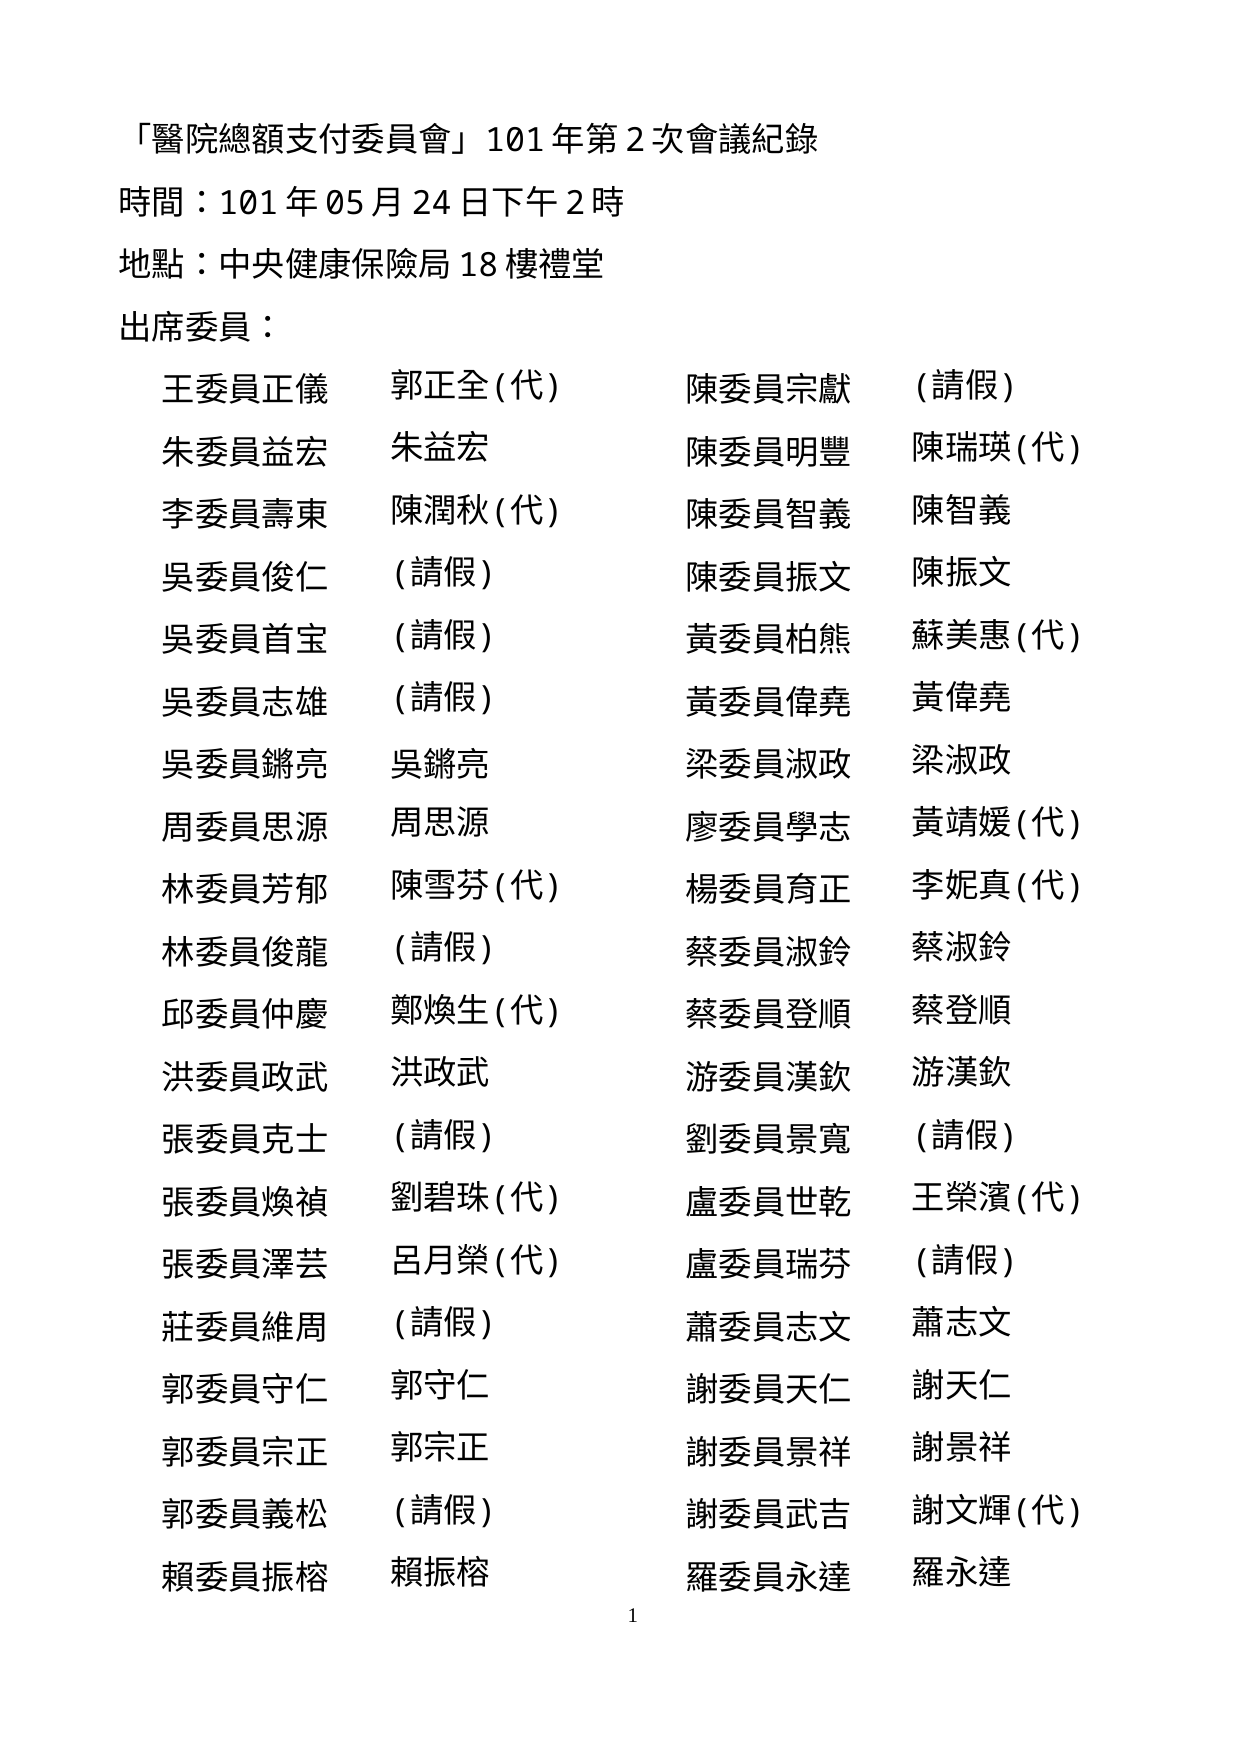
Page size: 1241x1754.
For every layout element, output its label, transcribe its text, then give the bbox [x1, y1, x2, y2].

table_cell 張委員克士 [159, 1096, 387, 1158]
table_cell 蔡委員淑鈴 [682, 908, 908, 971]
table_cell (請假) [387, 908, 682, 971]
table_cell 廖委員學志 [682, 783, 908, 846]
table_cell 梁淑政 [909, 721, 1108, 783]
table_cell 謝天仁 [909, 1346, 1108, 1408]
table_cell 陳委員振文 [682, 533, 908, 596]
table_cell 郭委員宗正 [159, 1408, 387, 1471]
table_cell 蔡委員登順 [682, 971, 908, 1033]
table_cell 吳委員首宝 [159, 596, 387, 658]
table_cell 朱益宏 [387, 408, 682, 471]
table_cell 林委員芳郁 [159, 846, 387, 908]
table_cell 郭委員義松 [159, 1471, 387, 1533]
table_cell (請假) [387, 1283, 682, 1346]
table_cell 謝委員景祥 [682, 1408, 908, 1471]
table_cell 周思源 [387, 783, 682, 846]
table_cell 蔡淑鈴 [909, 908, 1108, 971]
text 「醫院總額支付委員會」101年第2次會議紀錄 [118, 96, 1122, 158]
table_cell 謝文輝(代) [909, 1471, 1108, 1533]
table_cell 郭委員守仁 [159, 1346, 387, 1408]
table_cell 黃委員柏熊 [682, 596, 908, 658]
table_cell 李委員壽東 [159, 471, 387, 533]
table_cell 陳潤秋(代) [387, 471, 682, 533]
table_cell 吳委員志雄 [159, 658, 387, 721]
text 時間：101年05月24日下午2時 [118, 158, 1122, 221]
text 出席委員： [118, 283, 1122, 346]
table_cell 游漢欽 [909, 1033, 1108, 1096]
table_cell 邱委員仲慶 [159, 971, 387, 1033]
table_cell 羅永達 [909, 1533, 1108, 1596]
table_cell (請假) [387, 1471, 682, 1533]
table_cell 盧委員世乾 [682, 1158, 908, 1221]
table_cell 盧委員瑞芬 [682, 1221, 908, 1283]
table_cell 洪政武 [387, 1033, 682, 1096]
table_cell 鄭煥生(代) [387, 971, 682, 1033]
table_cell 周委員思源 [159, 783, 387, 846]
table_cell 王榮濱(代) [909, 1158, 1108, 1221]
table_cell 莊委員維周 [159, 1283, 387, 1346]
table_cell (請假) [387, 596, 682, 658]
table_cell 吳鏘亮 [387, 721, 682, 783]
table_cell 游委員漢欽 [682, 1033, 908, 1096]
table_cell 蕭志文 [909, 1283, 1108, 1346]
table_cell 陳委員智義 [682, 471, 908, 533]
table_cell 謝委員武吉 [682, 1471, 908, 1533]
table_header 郭正全(代) [387, 346, 682, 408]
table_cell 洪委員政武 [159, 1033, 387, 1096]
table_cell 劉委員景寬 [682, 1096, 908, 1158]
table_header 王委員正儀 [159, 346, 387, 408]
text 地點：中央健康保險局18樓禮堂 [118, 221, 1122, 283]
table_header 陳委員宗獻 [682, 346, 908, 408]
table_cell 陳雪芬(代) [387, 846, 682, 908]
table_cell 朱委員益宏 [159, 408, 387, 471]
table_cell 張委員煥禎 [159, 1158, 387, 1221]
table_cell 楊委員育正 [682, 846, 908, 908]
table_cell 劉碧珠(代) [387, 1158, 682, 1221]
table_cell 蔡登順 [909, 971, 1108, 1033]
table_cell 吳委員俊仁 [159, 533, 387, 596]
table_cell 黃委員偉堯 [682, 658, 908, 721]
table_cell 蘇美惠(代) [909, 596, 1108, 658]
table_cell 黃偉堯 [909, 658, 1108, 721]
table_cell 謝景祥 [909, 1408, 1108, 1471]
table_cell 郭守仁 [387, 1346, 682, 1408]
table_cell 陳振文 [909, 533, 1108, 596]
table_cell 林委員俊龍 [159, 908, 387, 971]
table_cell 郭宗正 [387, 1408, 682, 1471]
table_cell 謝委員天仁 [682, 1346, 908, 1408]
table_cell 陳智義 [909, 471, 1108, 533]
table_cell (請假) [387, 1096, 682, 1158]
table_cell 羅委員永達 [682, 1533, 908, 1596]
table_cell 蕭委員志文 [682, 1283, 908, 1346]
table_cell (請假) [387, 533, 682, 596]
table_cell 陳委員明豐 [682, 408, 908, 471]
table_cell 梁委員淑政 [682, 721, 908, 783]
table_cell 張委員澤芸 [159, 1221, 387, 1283]
table_cell (請假) [387, 658, 682, 721]
table_cell (請假) [909, 1221, 1108, 1283]
table_cell (請假) [909, 1096, 1108, 1158]
table_cell 吳委員鏘亮 [159, 721, 387, 783]
table_cell 李妮真(代) [909, 846, 1108, 908]
table_cell 賴振榕 [387, 1533, 682, 1596]
table_cell 黃靖媛(代) [909, 783, 1108, 846]
table_header (請假) [909, 346, 1108, 408]
table_cell 賴委員振榕 [159, 1533, 387, 1596]
table_cell 呂月榮(代) [387, 1221, 682, 1283]
table_cell 陳瑞瑛(代) [909, 408, 1108, 471]
